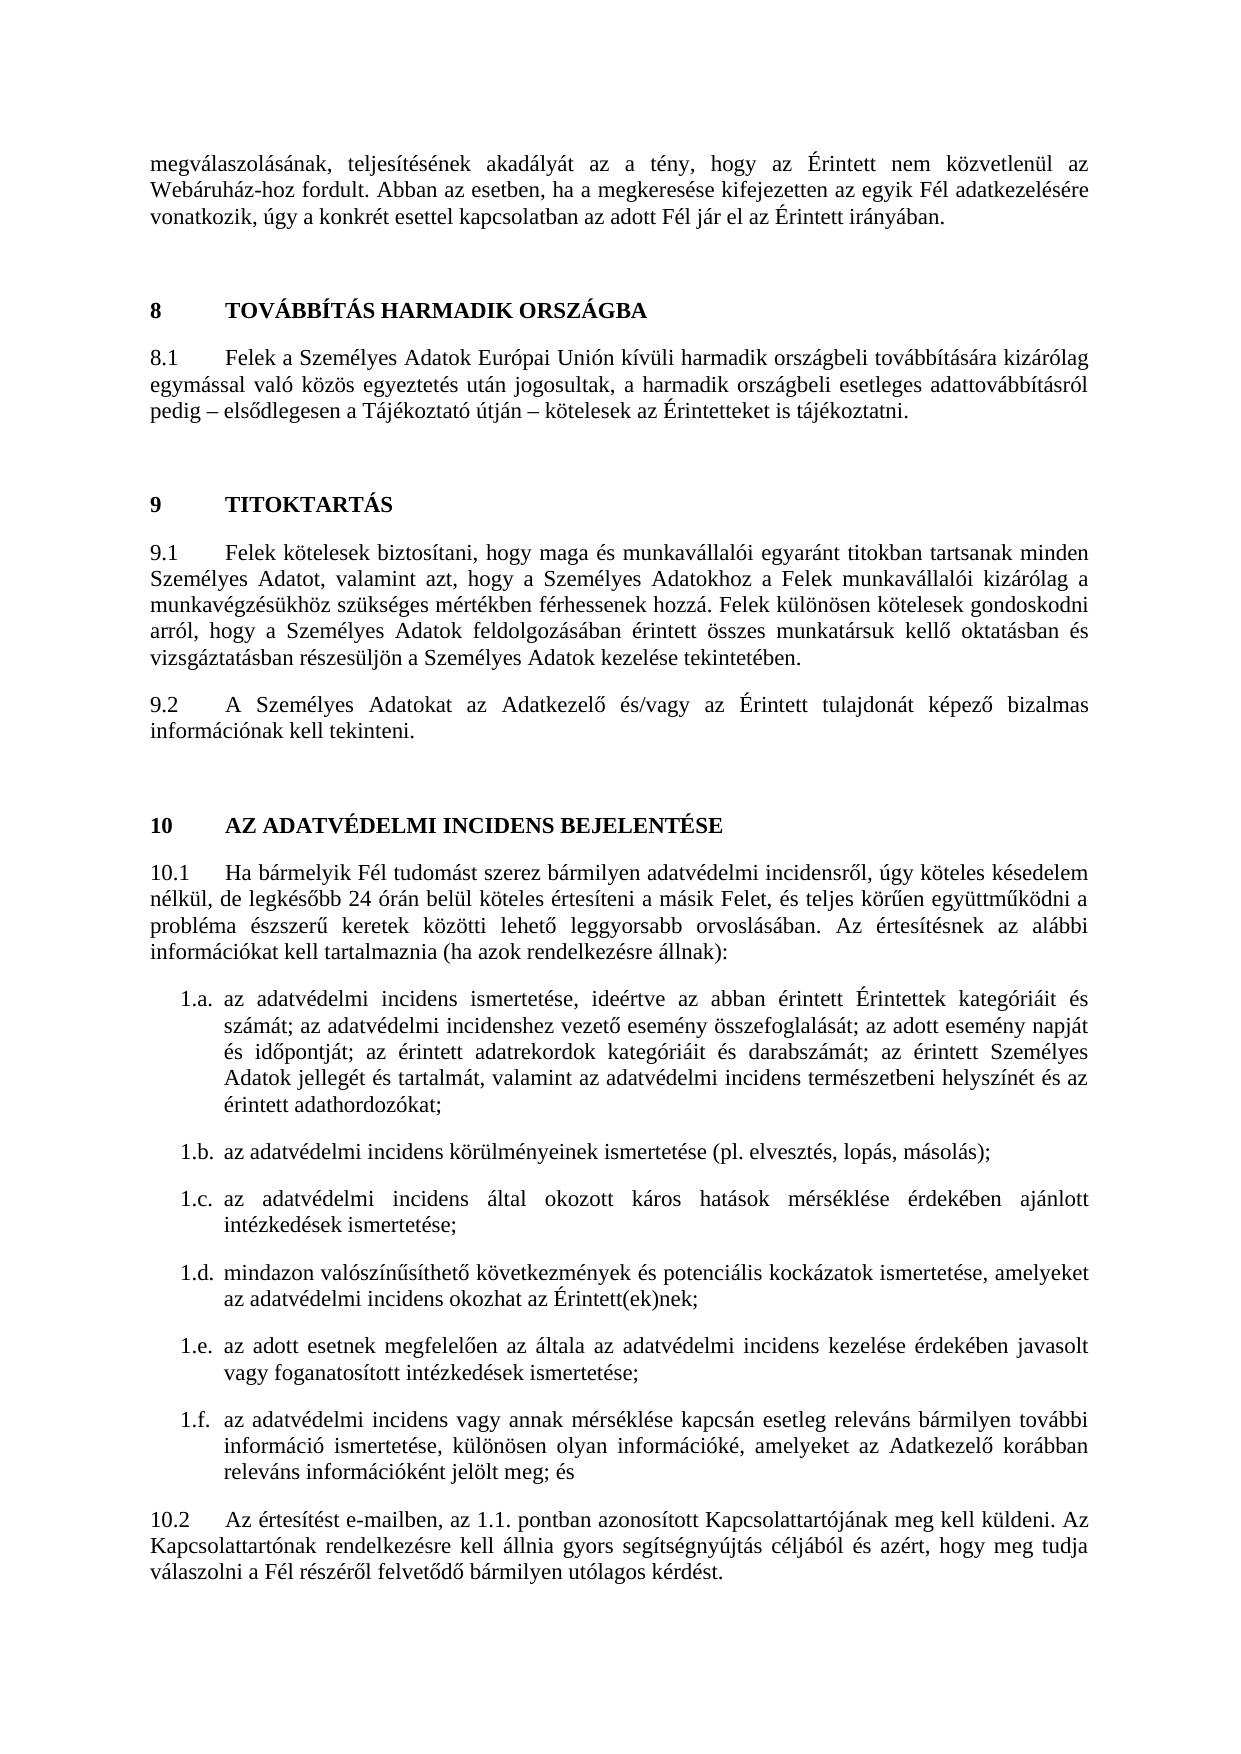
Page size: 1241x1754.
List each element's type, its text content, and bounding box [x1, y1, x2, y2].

list TITOKTARTÁS [150, 491, 1090, 518]
list megválaszolásának, teljesítésének akadályát az a tény, hogy az Érintett nem közvetlenül az Webáruház-hoz fordult. Abban az esetben, ha a megkeresése kifejezetten az egyik Fél adatkezelésére vonatkozik, úgy a konkrét esettel kapcsolatban az adott Fél jár el az Érintett irányában. [150, 150, 1090, 229]
list Felek a Személyes Adatok Európai Unión kívüli harmadik országbeli továbbítására kizárólag egymással való közös egyeztetés után jogosultak, a harmadik országbeli esetleges adattovábbításról pedig – elsődlegesen a Tájékoztató útján – kötelesek az Érintetteket is tájékoztatni. [150, 344, 1090, 423]
list az adatvédelmi incidens körülményeinek ismertetése (pl. elvesztés, lopás, másolás); [180, 1138, 1090, 1164]
list Felek kötelesek biztosítani, hogy maga és munkavállalói egyaránt titokban tartsanak minden Személyes Adatot, valamint azt, hogy a Személyes Adatokhoz a Felek munkavállalói kizárólag a munkavégzésükhöz szükséges mértékben férhessenek hozzá. Felek különösen kötelesek gondoskodni arról, hogy a Személyes Adatok feldolgozásában érintett összes munkatársuk kellő oktatásban és vizsgáztatásban részesüljön a Személyes Adatok kezelése tekintetében. [150, 538, 1090, 670]
list az adatvédelmi incidens ismertetése, ideértve az abban érintett Érintettek kategóriáit és számát; az adatvédelmi incidenshez vezető esemény összefoglalását; az adott esemény napját és időpontját; az érintett adatrekordok kategóriáit és darabszámát; az érintett Személyes Adatok jellegét és tartalmát, valamint az adatvédelmi incidens természetbeni helyszínét és az érintett adathordozókat; [180, 985, 1090, 1117]
list mindazon valószínűsíthető következmények és potenciális kockázatok ismertetése, amelyeket az adatvédelmi incidens okozhat az Érintett(ek)nek; [180, 1259, 1090, 1311]
list A Személyes Adatokat az Adatkezelő és/vagy az Érintett tulajdonát képező bizalmas információnak kell tekinteni. [150, 691, 1090, 744]
list AZ ADATVÉDELMI INCIDENS BEJELENTÉSE [150, 812, 1090, 838]
list Ha bármelyik Fél tudomást szerez bármilyen adatvédelmi incidensről, úgy köteles késedelem nélkül, de legkésőbb 24 órán belül köteles értesíteni a másik Felet, és teljes körűen együttműködni a probléma észszerű keretek közötti lehető leggyorsabb orvoslásában. Az értesítésnek az alábbi információkat kell tartalmaznia (ha azok rendelkezésre állnak): [150, 859, 1090, 964]
list az adatvédelmi incidens által okozott káros hatások mérséklése érdekében ajánlott intézkedések ismertetése; [180, 1185, 1090, 1238]
list TOVÁBBÍTÁS HARMADIK ORSZÁGBA [150, 297, 1090, 323]
list az adatvédelmi incidens vagy annak mérséklése kapcsán esetleg releváns bármilyen további információ ismertetése, különösen olyan információké, amelyeket az Adatkezelő korábban releváns információként jelölt meg; és [180, 1406, 1090, 1485]
list Az értesítést e-mailben, az 1.1. pontban azonosított Kapcsolattartójának meg kell küldeni. Az Kapcsolattartónak rendelkezésre kell állnia gyors segítségnyújtás céljából és azért, hogy meg tudja válaszolni a Fél részéről felvetődő bármilyen utólagos kérdést. [150, 1506, 1090, 1585]
list az adott esetnek megfelelően az általa az adatvédelmi incidens kezelése érdekében javasolt vagy foganatosított intézkedések ismertetése; [180, 1332, 1090, 1385]
